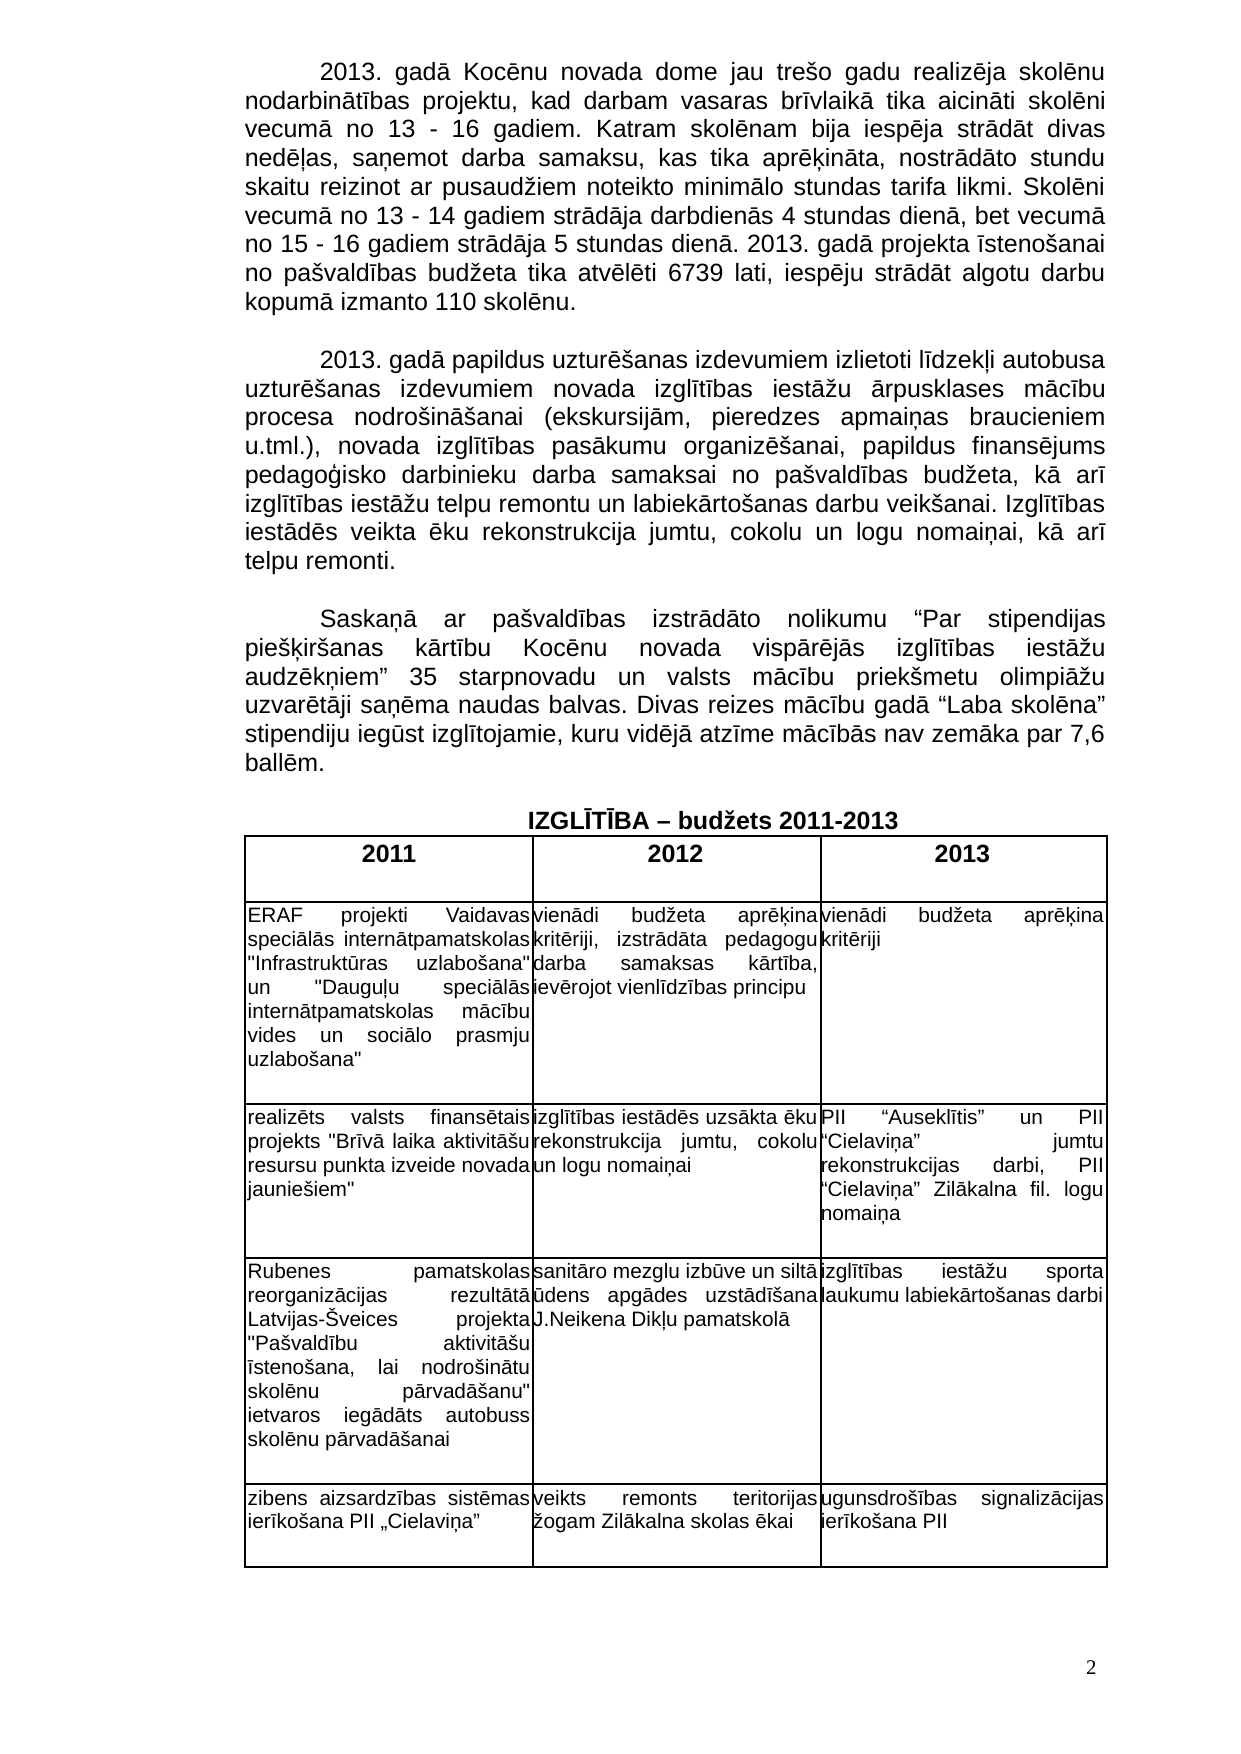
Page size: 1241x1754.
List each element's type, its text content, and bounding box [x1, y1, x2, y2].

table_cell PII “Auseklītis” un PII “Cielaviņa” jumtu rekonstrukcijas darbi, PII “Cielaviņa” Zilākalna fil. logu nomaiņa [822, 1105, 1106, 1257]
table_cell veikts remonts teritorijas žogam Zilākalna skolas ēkai [534, 1485, 820, 1566]
table_cell ugunsdrošības signalizācijas ierīkošana PII [822, 1485, 1106, 1566]
table_cell vienādi budžeta aprēķina kritēriji [822, 903, 1106, 1103]
text 2013. gadā Kocēnu novada dome jau trešo gadu realizēja skolēnu nodarbinātības projektu, kad darbam vasaras brīvlaikā tika aicināti skolēni vecumā no 13 - 16 gadiem. Katram skolēnam bija iespēja strādāt divas nedēļas, saņemot darba samaksu, kas tika aprēķināta, nostrādāto stundu skaitu reizinot ar pusaudžiem noteikto minimālo stundas tarifa likmi. Skolēni vecumā no 13 - 14 gadiem strādāja darbdienās 4 stundas dienā, bet vecumā no 15 - 16 gadiem strādāja 5 stundas dienā. 2013. gadā projekta īstenošanai no pašvaldības budžeta tika atvēlēti 6739 lati, iespēju strādāt algotu darbu kopumā izmanto 110 skolēnu. [244, 57, 1107, 316]
table_cell sanitāro mezglu izbūve un siltā ūdens apgādes uzstādīšana J.Neikena Dikļu pamatskolā [534, 1259, 820, 1483]
table_cell izglītības iestādēs uzsākta ēku rekonstrukcija jumtu, cokolu un logu nomaiņai [534, 1105, 820, 1257]
table_cell realizēts valsts finansētais projekts "Brīvā laika aktivitāšu resursu punkta izveide novada jauniešiem" [246, 1105, 532, 1257]
table_header 2012 [534, 837, 820, 901]
text IZGLĪTĪBA – budžets 2011-2013 [244, 806, 1107, 834]
table_cell zibens aizsardzības sistēmas ierīkošana PII „Cielaviņa” [246, 1485, 532, 1566]
table_cell izglītības iestāžu sporta laukumu labiekārtošanas darbi [822, 1259, 1106, 1483]
table_cell Rubenes pamatskolas reorganizācijas rezultātā Latvijas-Šveices projekta "Pašvaldību aktivitāšu īstenošana, lai nodrošinātu skolēnu pārvadāšanu" ietvaros iegādāts autobuss skolēnu pārvadāšanai [246, 1259, 532, 1483]
table_cell ERAF projekti Vaidavas speciālās internātpamatskolas "Infrastruktūras uzlabošana" un "Dauguļu speciālās internātpamatskolas mācību vides un sociālo prasmju uzlabošana" [246, 903, 532, 1103]
text Saskaņā ar pašvaldības izstrādāto nolikumu “Par stipendijas piešķiršanas kārtību Kocēnu novada vispārējās izglītības iestāžu audzēkņiem” 35 starpnovadu un valsts mācību priekšmetu olimpiāžu uzvarētāji saņēma naudas balvas. Divas reizes mācību gadā “Laba skolēna” stipendiju iegūst izglītojamie, kuru vidējā atzīme mācībās nav zemāka par 7,6 ballēm. [244, 604, 1107, 777]
text 2013. gadā papildus uzturēšanas izdevumiem izlietoti līdzekļi autobusa uzturēšanas izdevumiem novada izglītības iestāžu ārpusklases mācību procesa nodrošināšanai (ekskursijām, pieredzes apmaiņas braucieniem u.tml.), novada izglītības pasākumu organizēšanai, papildus finansējums pedagoģisko darbinieku darba samaksai no pašvaldības budžeta, kā arī izglītības iestāžu telpu remontu un labiekārtošanas darbu veikšanai. Izglītības iestādēs veikta ēku rekonstrukcija jumtu, cokolu un logu nomaiņai, kā arī telpu remonti. [244, 345, 1107, 575]
table_cell vienādi budžeta aprēķina kritēriji, izstrādāta pedagogu darba samaksas kārtība, ievērojot vienlīdzības principu [534, 903, 820, 1103]
table_header 2011 [246, 837, 532, 901]
table_header 2013 [822, 837, 1106, 901]
